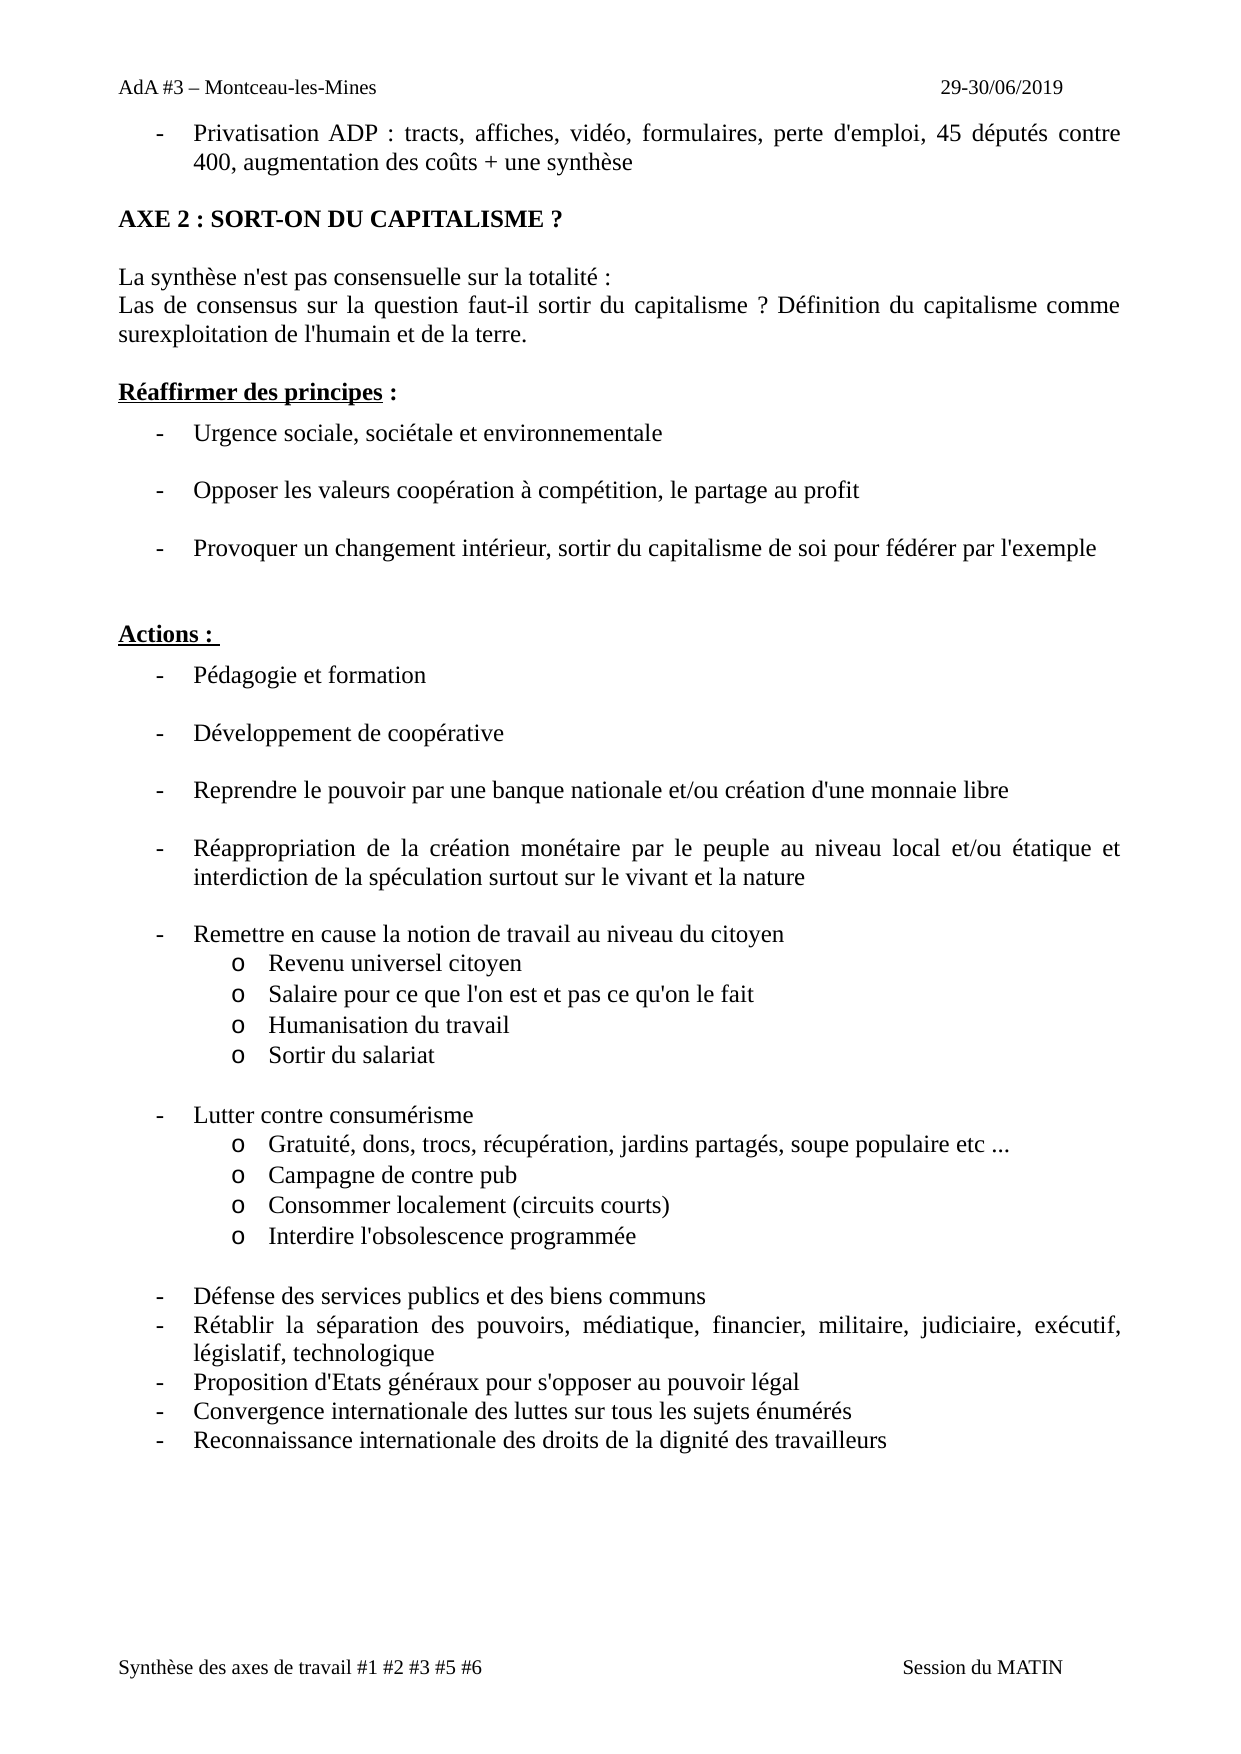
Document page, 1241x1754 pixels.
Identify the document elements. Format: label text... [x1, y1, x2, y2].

list Développement de coopérative [156, 718, 1122, 747]
text Actions : [118, 619, 1122, 648]
list Humanisation du travail [231, 1010, 1122, 1041]
list Opposer les valeurs coopération à compétition, le partage au profit [156, 476, 1122, 504]
list Lutter contre consumérisme [156, 1100, 1122, 1129]
list Salaire pour ce que l'on est et pas ce qu'on le fait [231, 979, 1122, 1010]
text AXE 2 : SORT-ON DU CAPITALISME ? [118, 204, 1122, 233]
list Consommer localement (circuits courts) [231, 1191, 1122, 1221]
list Pédagogie et formation [156, 661, 1122, 689]
text Las de consensus sur la question faut-il sortir du capitalisme ? Définition du capitalisme comme surexploitation de l'humain et de la terre. [118, 291, 1122, 348]
list Gratuité, dons, trocs, récupération, jardins partagés, soupe populaire etc ... [231, 1129, 1122, 1160]
list Reprendre le pouvoir par une banque nationale et/ou création d'une monnaie libre [156, 776, 1122, 804]
text La synthèse n'est pas consensuelle sur la totalité : [118, 262, 1122, 291]
text Réaffirmer des principes : [118, 377, 1122, 406]
list Sortir du salariat [231, 1041, 1122, 1071]
list Rétablir la séparation des pouvoirs, médiatique, financier, militaire, judiciaire, exécutif, législatif, technologique [156, 1310, 1122, 1367]
list Privatisation ADP : tracts, affiches, vidéo, formulaires, perte d'emploi, 45 députés contre 400, augmentation des coûts + une synthèse [156, 118, 1122, 176]
list Urgence sociale, sociétale et environnementale [156, 418, 1122, 447]
list Réappropriation de la création monétaire par le peuple au niveau local et/ou étatique et interdiction de la spéculation surtout sur le vivant et la nature [156, 833, 1122, 891]
list Provoquer un changement intérieur, sortir du capitalisme de soi pour fédérer par l'exemple [156, 533, 1122, 562]
list Revenu universel citoyen [231, 948, 1122, 979]
list Proposition d'Etats généraux pour s'opposer au pouvoir légal [156, 1367, 1122, 1396]
list Reconnaissance internationale des droits de la dignité des travailleurs [156, 1425, 1122, 1453]
list Interdire l'obsolescence programmée [231, 1221, 1122, 1252]
list Défense des services publics et des biens communs [156, 1281, 1122, 1310]
list Remettre en cause la notion de travail au niveau du citoyen [156, 919, 1122, 948]
list Campagne de contre pub [231, 1160, 1122, 1191]
list Convergence internationale des luttes sur tous les sujets énumérés [156, 1396, 1122, 1425]
